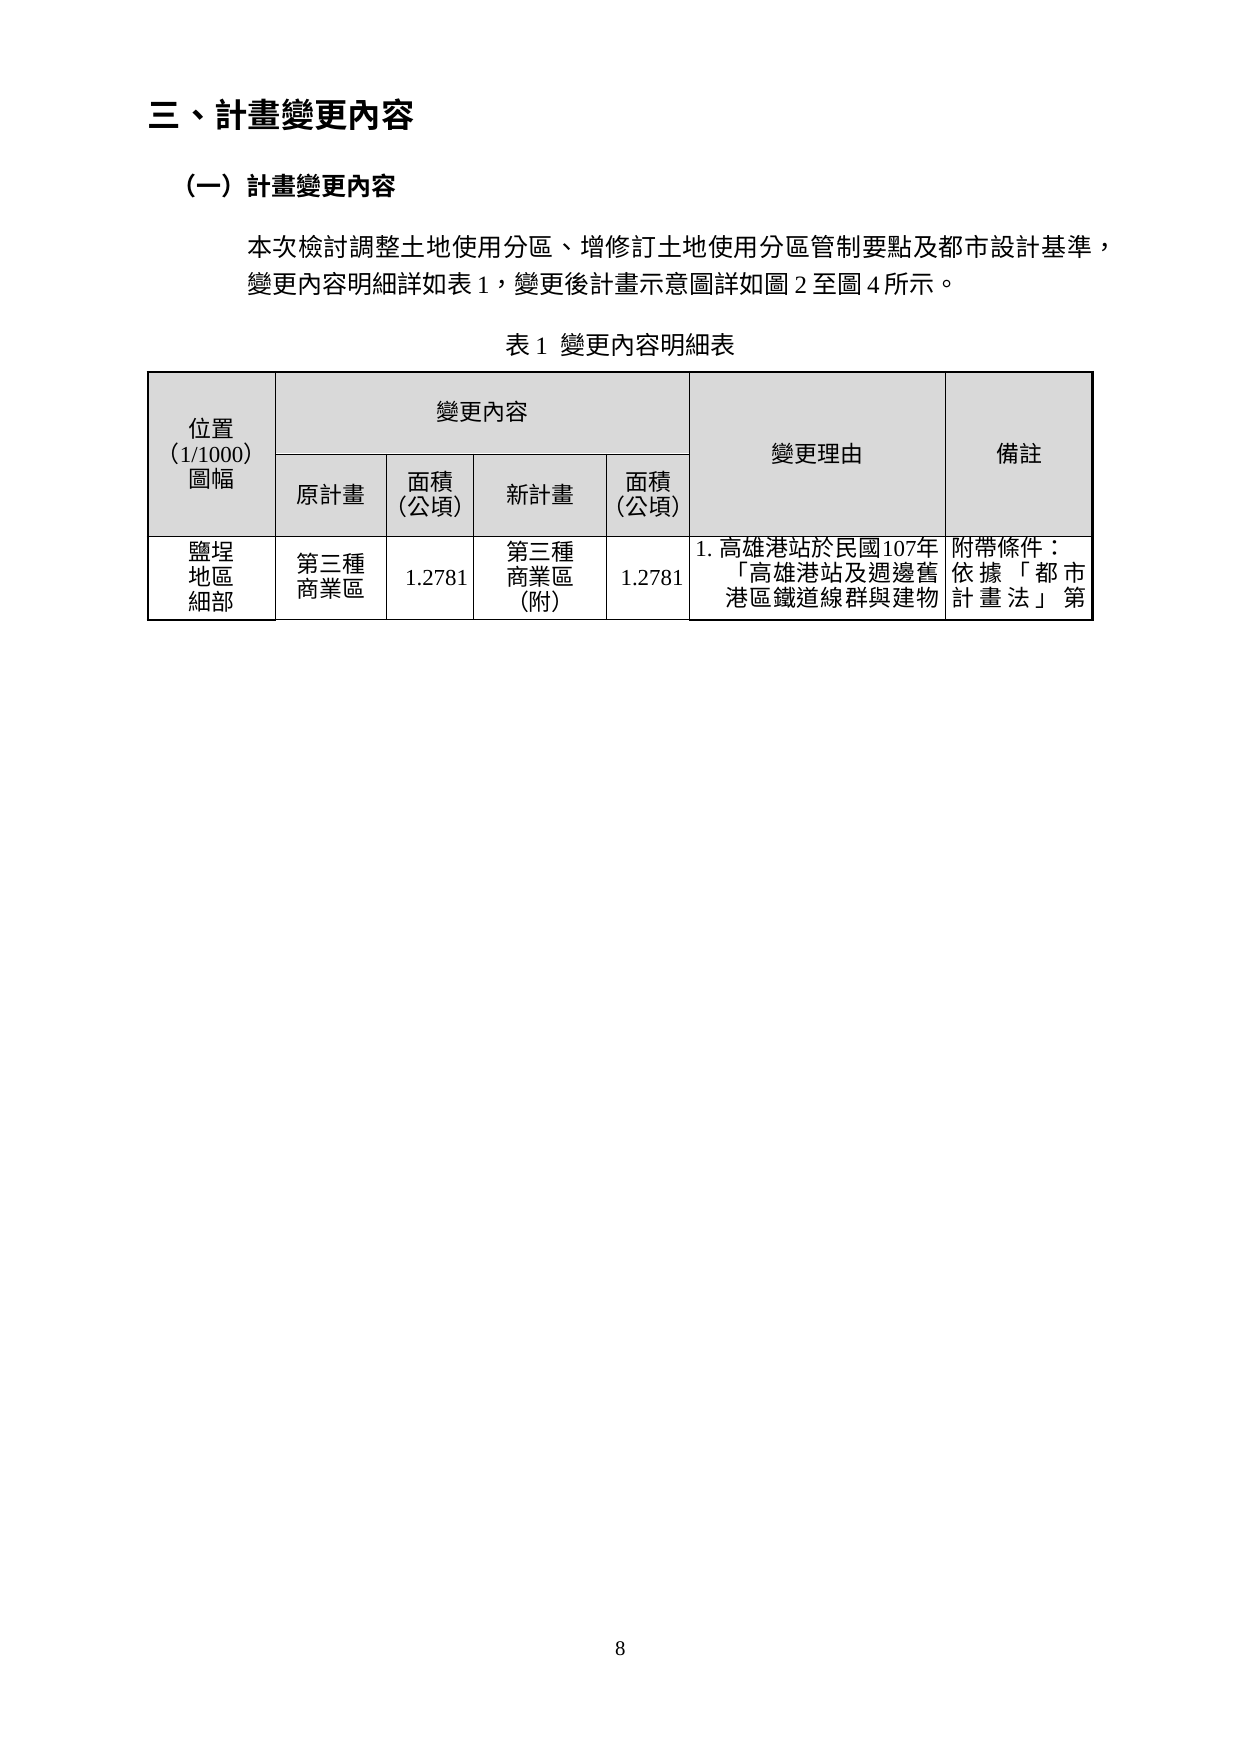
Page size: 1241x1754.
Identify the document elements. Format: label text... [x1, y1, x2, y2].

table_header 備註 [946, 373, 1091, 536]
table_cell 1.2781 [387, 537, 473, 619]
table_cell 新計畫 [474, 455, 606, 536]
text （一）計畫變更內容 [171, 167, 1092, 203]
table_header 位置 （1/1000） 圖幅 [149, 373, 275, 536]
table_cell 1.2781 [607, 537, 689, 619]
table_cell 1. 高雄港站於民國107年「高雄港站及週邊舊港區鐵道線群與建物 [690, 537, 945, 619]
text 本次檢討調整土地使用分區、增修訂土地使用分區管制要點及都市設計基準，變更內容明細詳如表1，變更後計畫示意圖詳如圖2至圖4所示。 [247, 228, 1092, 300]
text 三、計畫變更內容 [148, 94, 1092, 135]
table_cell 原計畫 [276, 455, 386, 536]
table_cell 第三種 商業區 （附） [474, 537, 606, 619]
table_cell 鹽埕 地區 細部 [149, 537, 275, 619]
table_cell 面積 （公頃） [387, 455, 473, 536]
table_cell 第三種 商業區 [276, 537, 386, 619]
table_header 變更理由 [690, 373, 945, 536]
table_cell 面積 （公頃） [607, 455, 689, 536]
table_header 變更內容 [276, 373, 689, 453]
text 表1 變更內容明細表 [148, 325, 1092, 362]
table_cell 附帶條件： 依據「都市計畫法」第 [946, 537, 1091, 619]
